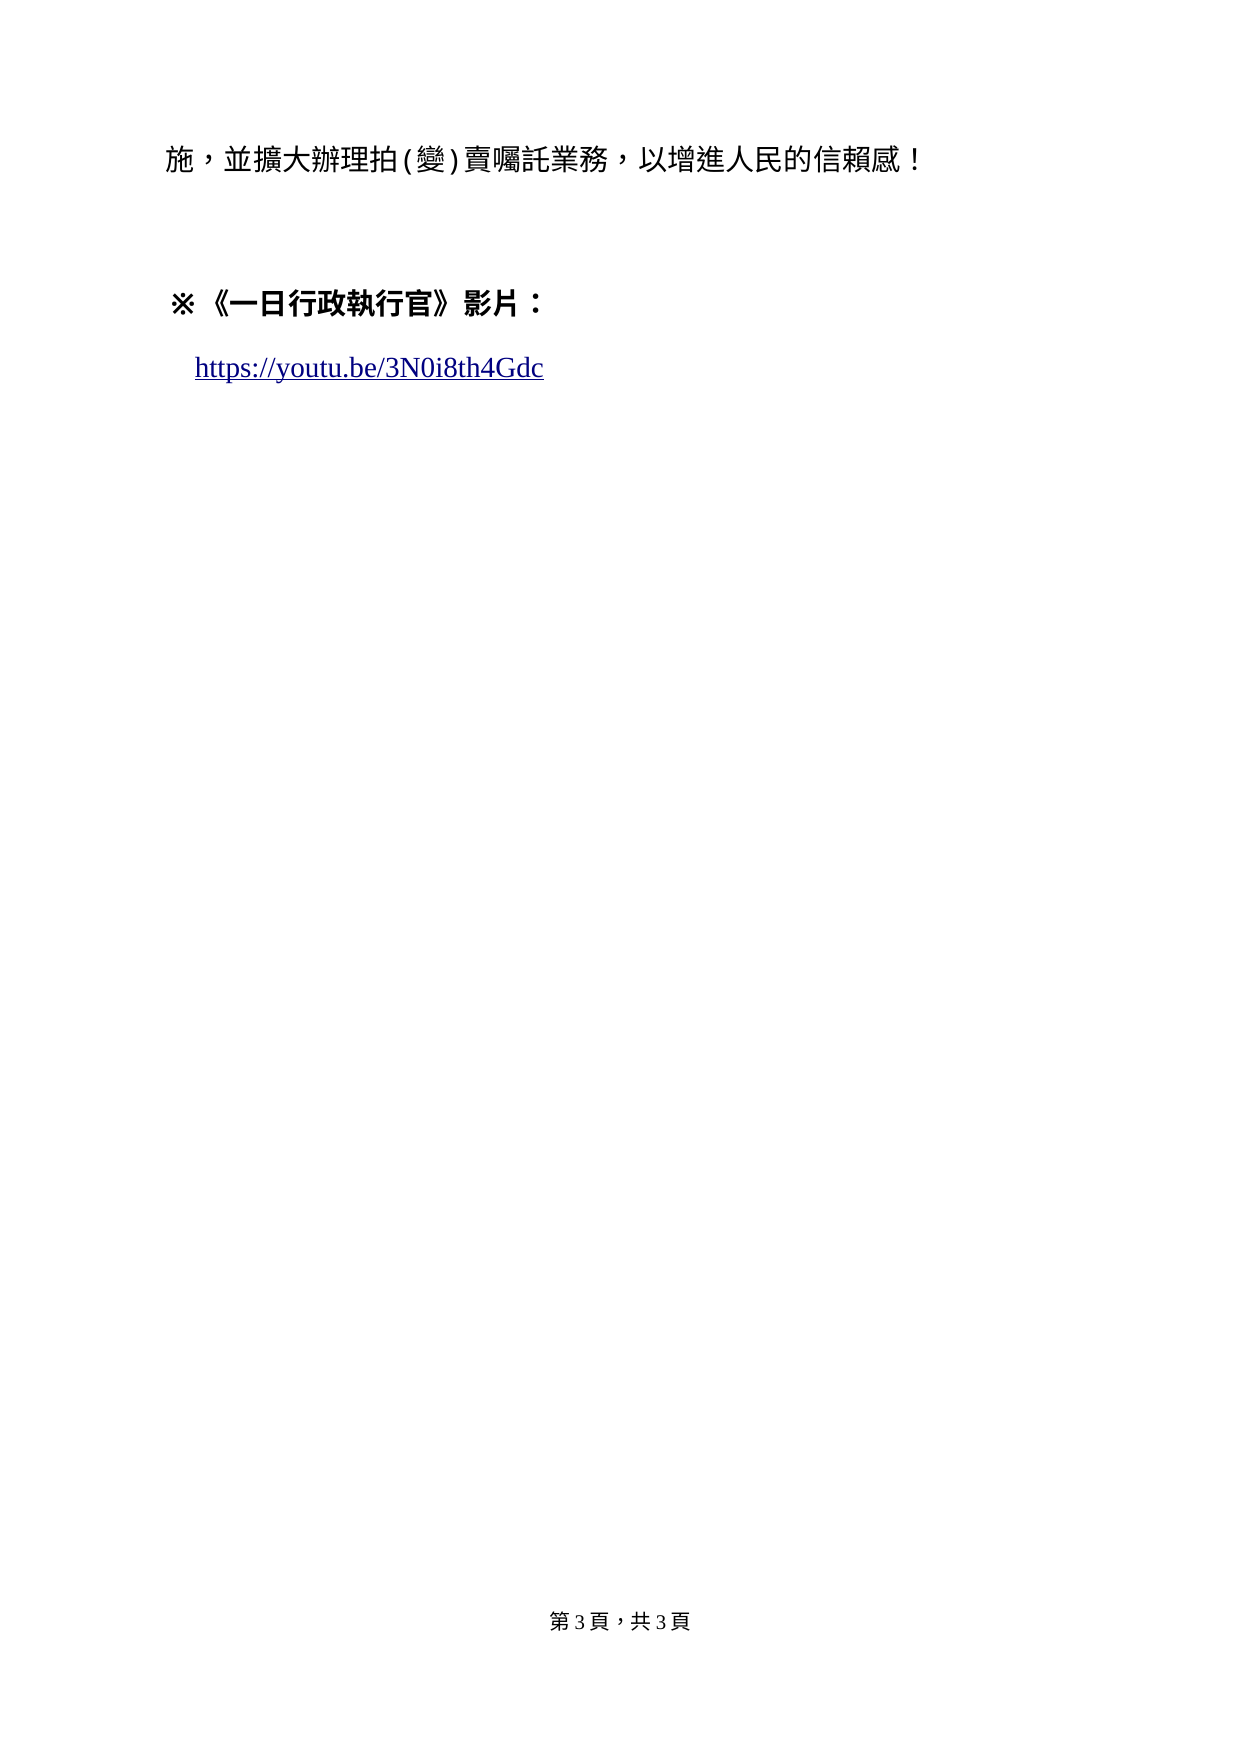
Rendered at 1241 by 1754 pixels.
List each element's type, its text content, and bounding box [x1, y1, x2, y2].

text ※《一日行政執行官》影片： [165, 260, 1075, 323]
text 施，並擴大辦理拍(變)賣囑託業務，以增進人民的信賴感！ [165, 116, 1075, 179]
text https://youtu.be/3N0i8th4Gdc [165, 323, 1075, 385]
